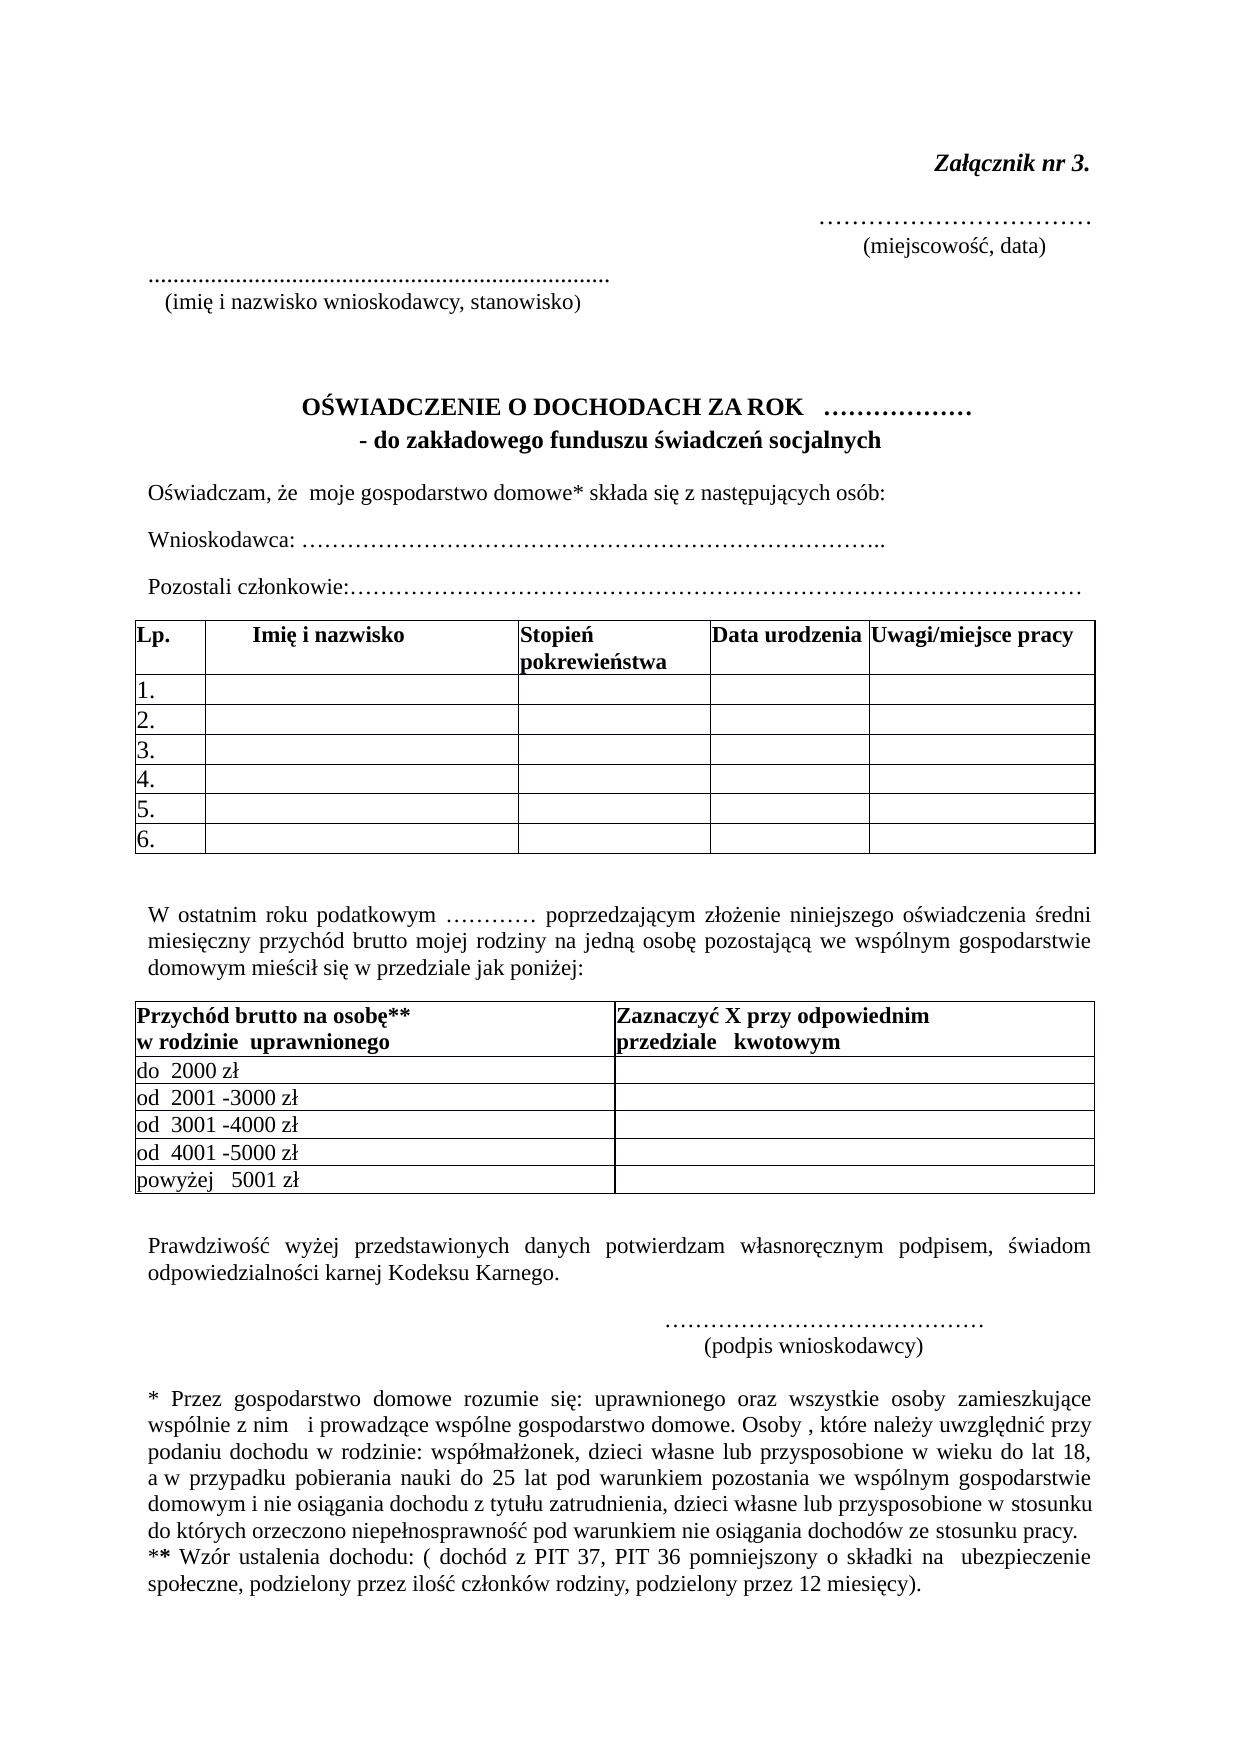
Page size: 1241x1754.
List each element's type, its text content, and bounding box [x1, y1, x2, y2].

table_header Lp. [136, 621, 205, 674]
table_cell [870, 765, 1094, 793]
table_cell [616, 1111, 1094, 1138]
table_cell [206, 765, 518, 793]
table_cell [616, 1166, 1094, 1193]
table_cell od 4001 -5000 zł [136, 1139, 614, 1165]
table_header Uwagi/miejsce pracy [870, 621, 1094, 674]
table_cell [519, 705, 710, 734]
text Prawdziwość wyżej przedstawionych danych potwierdzam własnoręcznym podpisem, świadom odpowiedzialności karnej Kodeksu Karnego. [148, 1232, 1093, 1285]
text (miejscowość, data) [148, 230, 1093, 259]
text .......................................................................... [148, 259, 1093, 288]
table_cell [519, 794, 710, 823]
table_cell [711, 765, 869, 793]
table_cell 1. [136, 675, 205, 704]
table_cell od 2001 -3000 zł [136, 1084, 614, 1110]
table_cell [519, 675, 710, 704]
table_cell 3. [136, 735, 205, 763]
text * Przez gospodarstwo domowe rozumie się: uprawnionego oraz wszystkie osoby zamieszkujące wspólnie z nim i prowadzące wspólne gospodarstwo domowe. Osoby , które należy uwzględnić przy podaniu dochodu w rodzinie: współmałżonek, dzieci własne lub przysposobione w wieku do lat 18, a w przypadku pobierania nauki do 25 lat pod warunkiem pozostania we wspólnym gospodarstwie domowym i nie osiągania dochodu z tytułu zatrudnienia, dzieci własne lub przysposobione w stosunku do których orzeczono niepełnosprawność pod warunkiem nie osiągania dochodów ze stosunku pracy. [148, 1385, 1093, 1543]
text ** Wzór ustalenia dochodu: ( dochód z PIT 37, PIT 36 pomniejszony o składki na ubezpieczenie społeczne, podzielony przez ilość członków rodziny, podzielony przez 12 miesięcy). [148, 1543, 1093, 1596]
table_cell powyżej 5001 zł [136, 1166, 614, 1193]
text OŚWIADCZENIE O DOCHODACH ZA ROK ……………… [148, 392, 1093, 421]
table_cell 5. [136, 794, 205, 823]
table_cell do 2000 zł [136, 1057, 614, 1083]
table_cell 6. [136, 824, 205, 853]
text Oświadczam, że moje gospodarstwo domowe* składa się z następujących osób: [148, 479, 1093, 505]
table_cell [206, 735, 518, 763]
table_cell 4. [136, 765, 205, 793]
table_header Data urodzenia [711, 621, 869, 674]
table_cell [870, 824, 1094, 853]
table_cell [870, 735, 1094, 763]
table_header Stopień pokrewieństwa [519, 621, 710, 674]
table_cell [870, 794, 1094, 823]
table_cell [206, 794, 518, 823]
table_cell [711, 824, 869, 853]
table_cell [206, 824, 518, 853]
table_cell [870, 705, 1094, 734]
text …………………………………… [590, 1306, 1093, 1332]
table_cell [206, 705, 518, 734]
text Załącznik nr 3. [148, 148, 1093, 176]
table_header Przychód brutto na osobę** w rodzinie uprawnionego [136, 1002, 614, 1056]
table_header Zaznaczyć X przy odpowiednim przedziale kwotowym [616, 1002, 1094, 1056]
table_cell [711, 794, 869, 823]
text Pozostali członkowie:…………………………………………………………………………………… [148, 573, 1093, 599]
table_cell od 3001 -4000 zł [136, 1111, 614, 1138]
table_cell [206, 675, 518, 704]
table_cell [870, 675, 1094, 704]
table_cell [616, 1084, 1094, 1110]
table_cell [519, 824, 710, 853]
table_cell [711, 735, 869, 763]
table_cell [711, 675, 869, 704]
table_cell 2. [136, 705, 205, 734]
table_cell [519, 765, 710, 793]
text Wnioskodawca: ………………………………………………………………….. [148, 526, 1093, 552]
text - do zakładowego funduszu świadczeń socjalnych [148, 425, 1093, 454]
text W ostatnim roku podatkowym ………… poprzedzającym złożenie niniejszego oświadczenia średni miesięczny przychód brutto mojej rodziny na jedną osobę pozostającą we wspólnym gospodarstwie domowym mieścił się w przedziale jak poniżej: [148, 901, 1093, 980]
text (imię i nazwisko wnioskodawcy, stanowisko) [148, 288, 1093, 314]
table_cell [616, 1139, 1094, 1165]
table_header Imię i nazwisko [206, 621, 518, 674]
table_cell [711, 705, 869, 734]
text …………………………… [148, 201, 1093, 230]
table_cell [616, 1057, 1094, 1083]
text (podpis wnioskodawcy) [148, 1332, 1093, 1359]
table_cell [519, 735, 710, 763]
